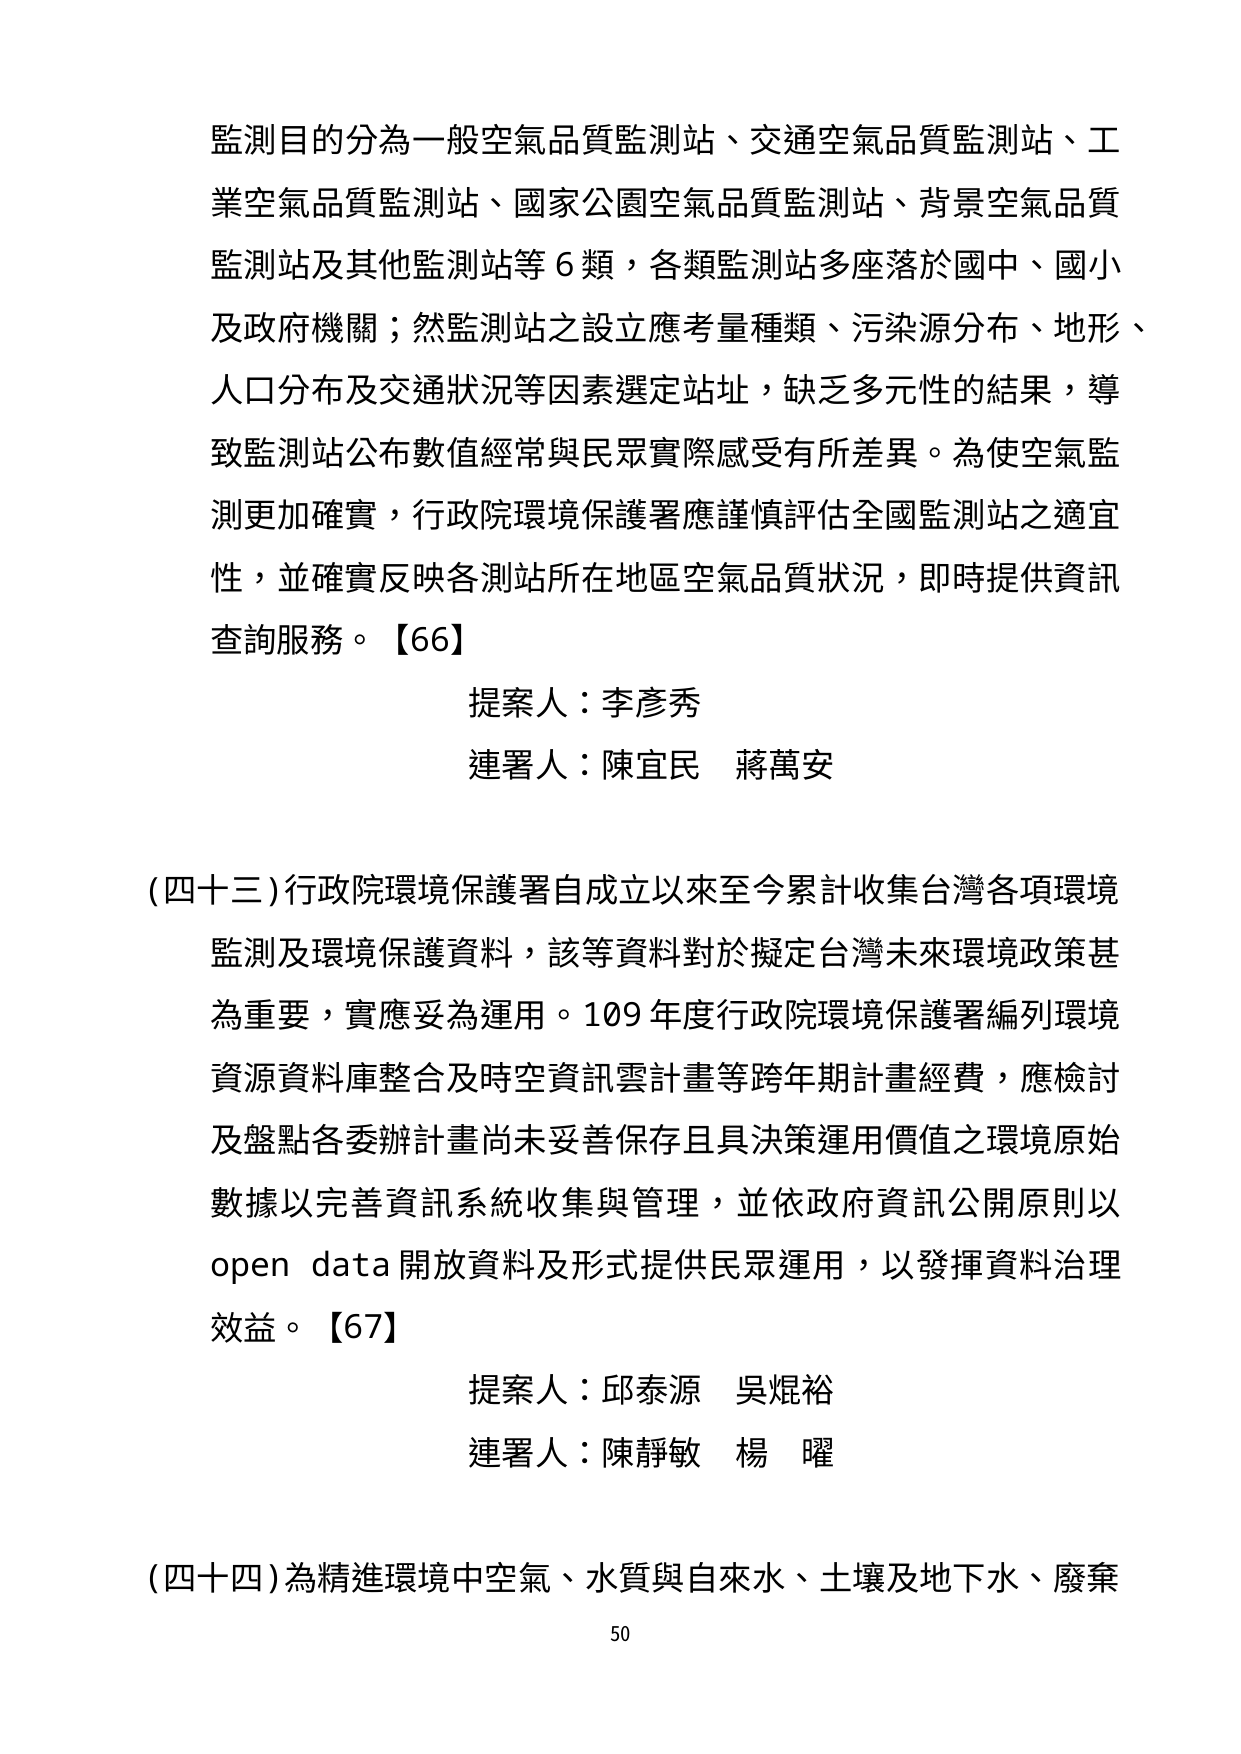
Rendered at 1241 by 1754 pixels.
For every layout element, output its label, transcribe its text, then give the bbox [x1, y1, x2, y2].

text 提案人：邱泰源 吳焜裕 [468, 1347, 1122, 1409]
text 連署人：陳宜民 蔣萬安 [468, 722, 1122, 784]
text (四十二)根據統計，截至107年台灣本島及外島（澎湖、金門、馬祖）總計設置空氣品質自動監測站77站，各監測站依不同監測目的分為一般空氣品質監測站、交通空氣品質監測站、工業空氣品質監測站、國家公園空氣品質監測站、背景空氣品質監測站及其他監測站等6類，各類監測站多座落於國中、國小及政府機關；然監測站之設立應考量種類、污染源分布、地形、人口分布及交通狀況等因素選定站址，缺乏多元性的結果，導致監測站公布數值經常與民眾實際感受有所差異。為使空氣監測更加確實，行政院環境保護署應謹慎評估全國監測站之適宜性，並確實反映各測站所在地區空氣品質狀況，即時提供資訊查詢服務。【66】 [143, 97, 1122, 659]
text 連署人：陳靜敏 楊 曜 [468, 1409, 1122, 1472]
text (四十三)行政院環境保護署自成立以來至今累計收集台灣各項環境監測及環境保護資料，該等資料對於擬定台灣未來環境政策甚為重要，實應妥為運用。109年度行政院環境保護署編列環境資源資料庫整合及時空資訊雲計畫等跨年期計畫經費，應檢討及盤點各委辦計畫尚未妥善保存且具決策運用價值之環境原始數據以完善資訊系統收集與管理，並依政府資訊公開原則以open data開放資料及形式提供民眾運用，以發揮資料治理效益。【67】 [143, 847, 1122, 1347]
text (四十四)為精進環境中空氣、水質與自來水、土壤及地下水、廢棄 [143, 1534, 1122, 1597]
text 提案人：李彥秀 [468, 659, 1122, 722]
